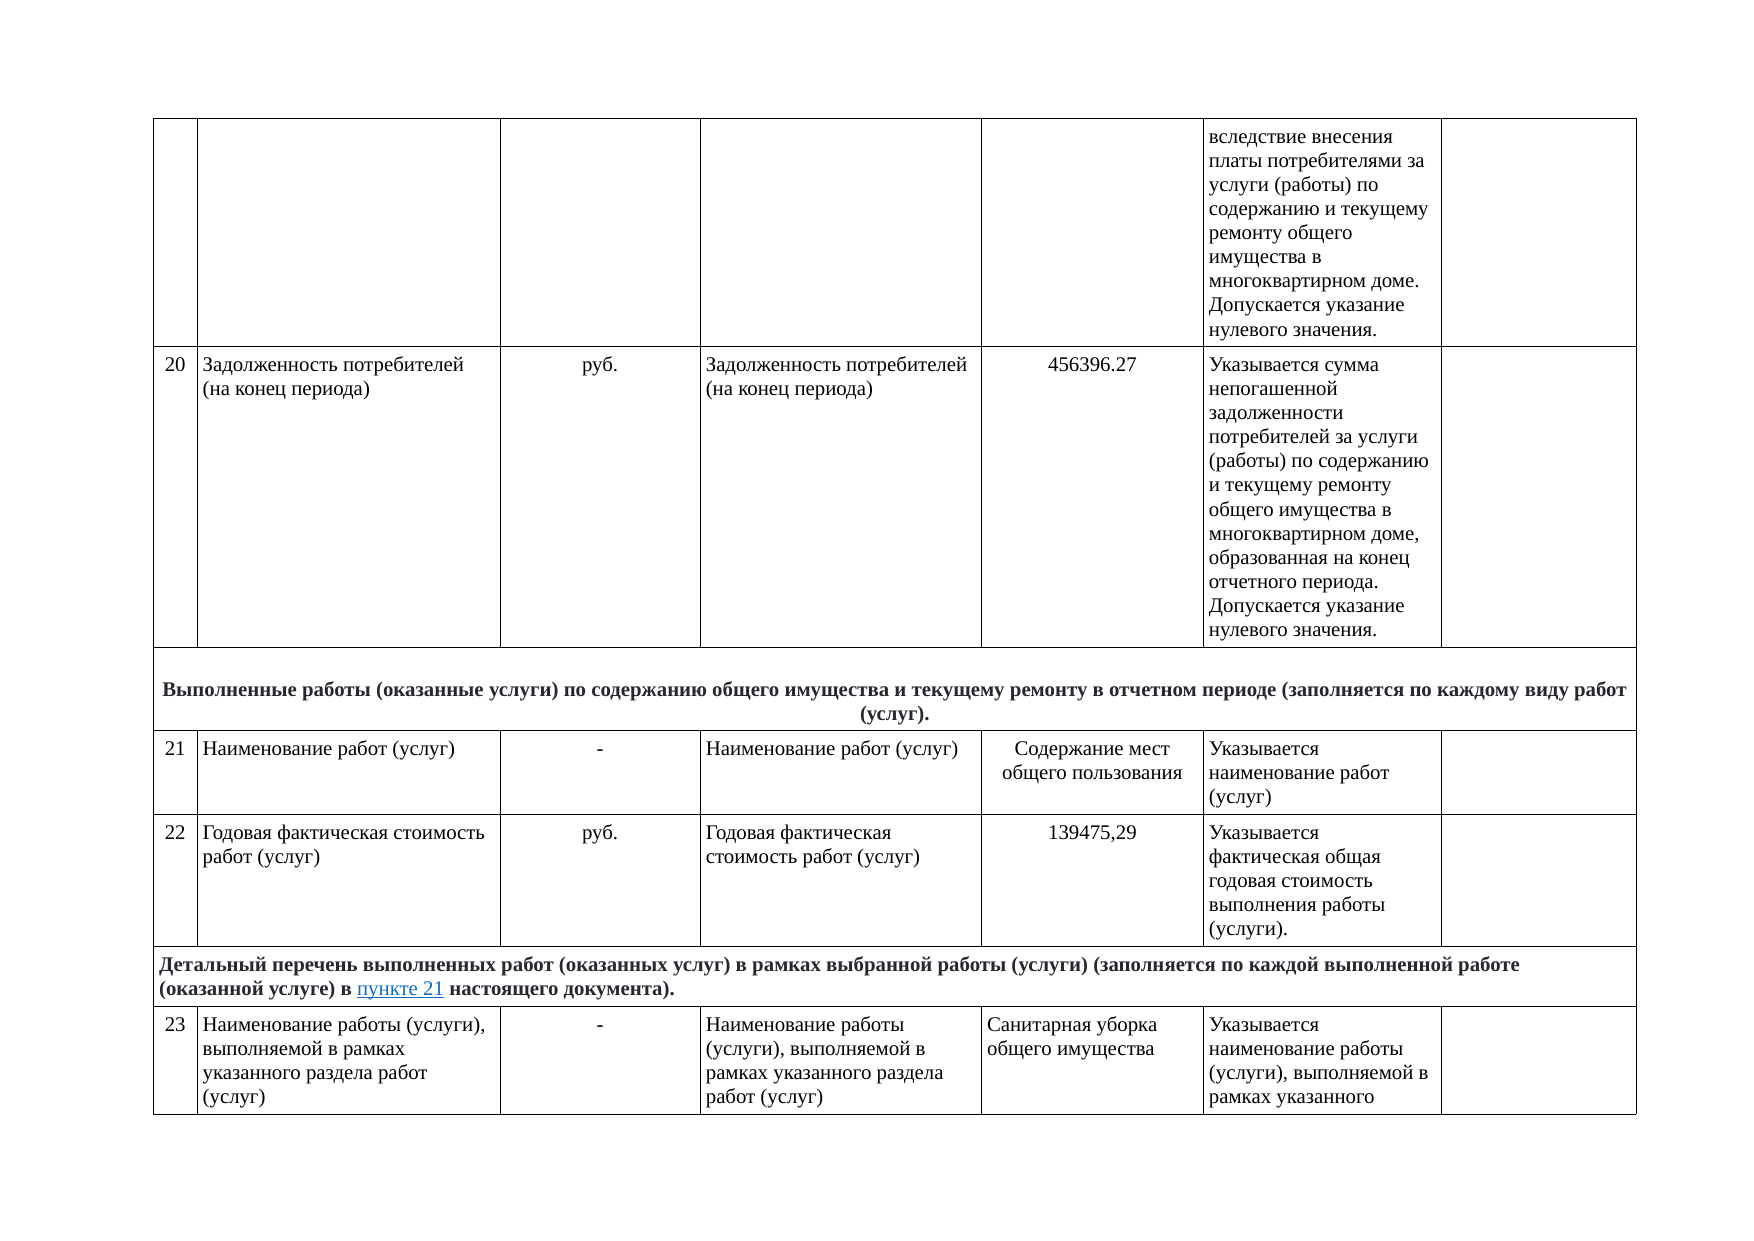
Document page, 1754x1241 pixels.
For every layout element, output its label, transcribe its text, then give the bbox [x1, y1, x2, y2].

table_cell Наименование работы (услуги), выполняемой в рамках указанного раздела работ (услуг) [198, 1007, 500, 1113]
table_cell [1442, 731, 1636, 814]
table_cell [501, 119, 700, 346]
table_cell 21 [154, 731, 197, 814]
table_cell [198, 119, 500, 346]
table_cell Указывается наименование работ (услуг) [1204, 731, 1441, 814]
table_cell [154, 119, 197, 346]
table_cell [1442, 119, 1636, 346]
table_cell Указывается фактическая общая годовая стоимость выполнения работы (услуги). [1204, 815, 1441, 946]
table_cell Наименование работы (услуги), выполняемой в рамках указанного раздела работ (услуг) [701, 1007, 981, 1113]
table_cell - [501, 731, 700, 814]
table_cell Задолженность потребителей (на конец периода) [198, 347, 500, 647]
table_cell Указывается сумма непогашенной задолженности потребителей за услуги (работы) по содержанию и текущему ремонту общего имущества в многоквартирном доме, образованная на конец отчетного периода. Допускается указание нулевого значения. [1204, 347, 1441, 647]
table_cell 139475,29 [982, 815, 1203, 946]
table_cell [982, 119, 1203, 346]
table_cell руб. [501, 347, 700, 647]
table_cell Наименование работ (услуг) [701, 731, 981, 814]
table_cell Наименование работ (услуг) [198, 731, 500, 814]
table_cell Детальный перечень выполненных работ (оказанных услуг) в рамках выбранной работы (услуги) (заполняется по каждой выполненной работе (оказанной услуге) в пункте 21 настоящего документа). [154, 947, 1636, 1006]
table_cell вследствие внесения платы потребителями за услуги (работы) по содержанию и текущему ремонту общего имущества в многоквартирном доме. Допускается указание нулевого значения. [1204, 119, 1441, 346]
table_cell - [501, 1007, 700, 1113]
table_cell 23 [154, 1007, 197, 1113]
table_cell [1442, 347, 1636, 647]
table_cell 20 [154, 347, 197, 647]
table_cell руб. [501, 815, 700, 946]
table_cell Годовая фактическая стоимость работ (услуг) [701, 815, 981, 946]
table_cell Санитарная уборка общего имущества [982, 1007, 1203, 1113]
table_cell Указывается наименование работы (услуги), выполняемой в рамках указанного [1204, 1007, 1441, 1113]
table_cell [1442, 815, 1636, 946]
table_cell [1442, 1007, 1636, 1113]
table_cell 456396,27 [982, 347, 1203, 647]
table_cell [701, 119, 981, 346]
table_cell 22 [154, 815, 197, 946]
table_cell Задолженность потребителей (на конец периода) [701, 347, 981, 647]
table_cell Выполненные работы (оказанные услуги) по содержанию общего имущества и текущему ремонту в отчетном периоде (заполняется по каждому виду работ (услуг). [154, 648, 1636, 730]
table_cell Годовая фактическая стоимость работ (услуг) [198, 815, 500, 946]
table_cell Содержание мест общего пользования [982, 731, 1203, 814]
